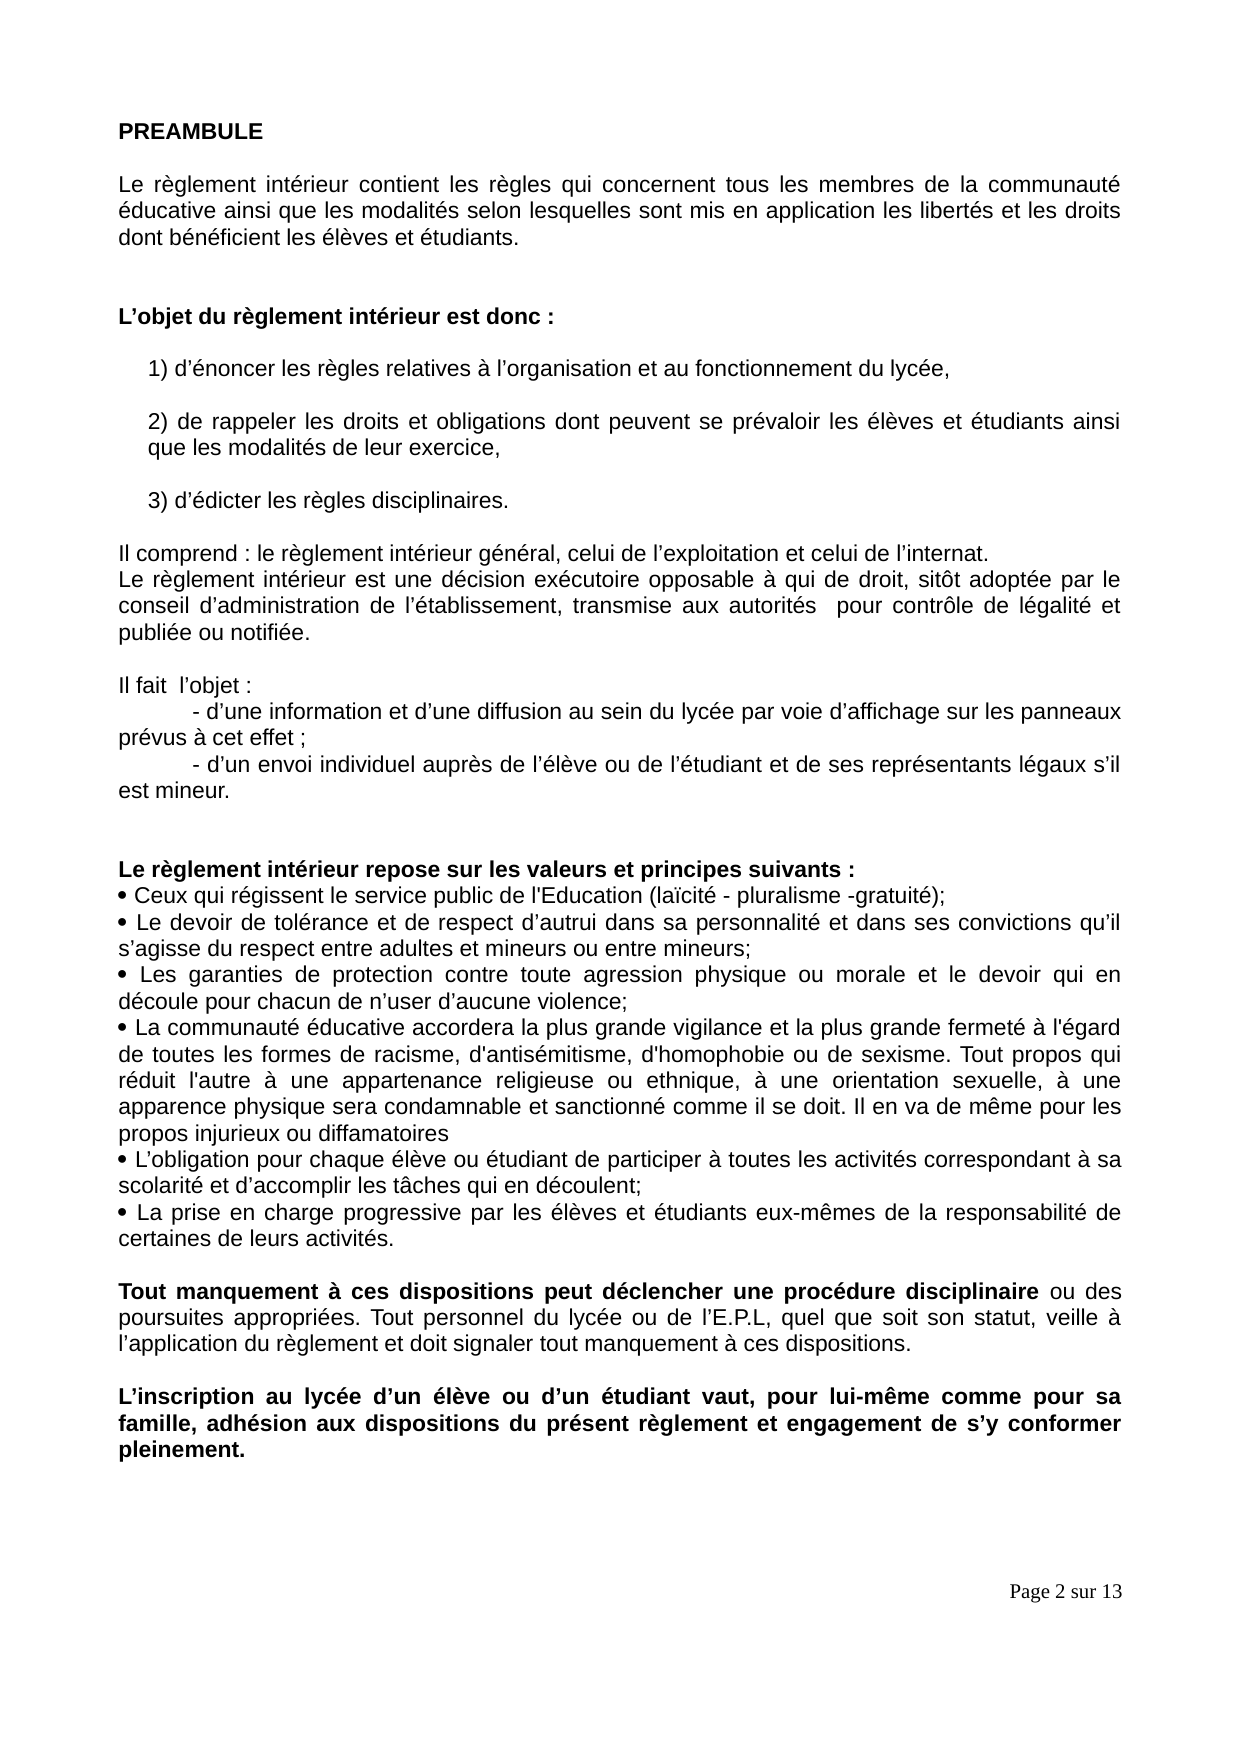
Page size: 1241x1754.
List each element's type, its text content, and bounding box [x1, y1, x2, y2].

text PREAMBULE [118, 118, 1122, 144]
list d’énoncer les règles relatives à l’organisation et au fonctionnement du lycée, [148, 355, 1122, 382]
list Ceux qui régissent le service public de l'Education (laïcité - pluralisme -gratuité); [118, 882, 1122, 909]
list La prise en charge progressive par les élèves et étudiants eux-mêmes de la responsabilité de certaines de leurs activités. [118, 1199, 1122, 1251]
text Tout manquement à ces dispositions peut déclencher une procédure disciplinaire ou des poursuites appropriées. Tout personnel du lycée ou de l’E.P.L, quel que soit son statut, veille à l’application du règlement et doit signaler tout manquement à ces dispositions. [118, 1278, 1122, 1357]
text Le règlement intérieur contient les règles qui concernent tous les membres de la communauté éducative ainsi que les modalités selon lesquelles sont mis en application les libertés et les droits dont bénéficient les élèves et étudiants. [118, 171, 1122, 250]
text Le règlement intérieur est une décision exécutoire opposable à qui de droit, sitôt adoptée par le conseil d’administration de l’établissement, transmise aux autorités pour contrôle de légalité et publiée ou notifiée. [118, 566, 1122, 645]
text - d’une information et d’une diffusion au sein du lycée par voie d’affichage sur les panneaux prévus à cet effet ; [118, 698, 1122, 751]
list de rappeler les droits et obligations dont peuvent se prévaloir les élèves et étudiants ainsi que les modalités de leur exercice, [148, 408, 1122, 461]
text Il fait l’objet : [118, 672, 1122, 698]
subtitle L’inscription au lycée d’un élève ou d’un étudiant vaut, pour lui-même comme pour sa famille, adhésion aux dispositions du présent règlement et engagement de s’y conformer pleinement. [118, 1383, 1122, 1462]
list L’obligation pour chaque élève ou étudiant de participer à toutes les activités correspondant à sa scolarité et d’accomplir les tâches qui en découlent; [118, 1146, 1122, 1199]
list d’édicter les règles disciplinaires. [148, 487, 1122, 513]
text Il comprend : le règlement intérieur général, celui de l’exploitation et celui de l’internat. [118, 540, 1122, 566]
text Le règlement intérieur repose sur les valeurs et principes suivants : [118, 856, 1122, 882]
text - d’un envoi individuel auprès de l’élève ou de l’étudiant et de ses représentants légaux s’il est mineur. [118, 751, 1122, 803]
list La communauté éducative accordera la plus grande vigilance et la plus grande fermeté à l'égard de toutes les formes de racisme, d'antisémitisme, d'homophobie ou de sexisme. Tout propos qui réduit l'autre à une appartenance religieuse ou ethnique, à une orientation sexuelle, à une apparence physique sera condamnable et sanctionné comme il se doit. Il en va de même pour les propos injurieux ou diffamatoires [118, 1014, 1122, 1146]
list Le devoir de tolérance et de respect d’autrui dans sa personnalité et dans ses convictions qu’il s’agisse du respect entre adultes et mineurs ou entre mineurs; [118, 909, 1122, 961]
text L’objet du règlement intérieur est donc : [118, 303, 1122, 329]
list Les garanties de protection contre toute agression physique ou morale et le devoir qui en découle pour chacun de n’user d’aucune violence; [118, 961, 1122, 1014]
